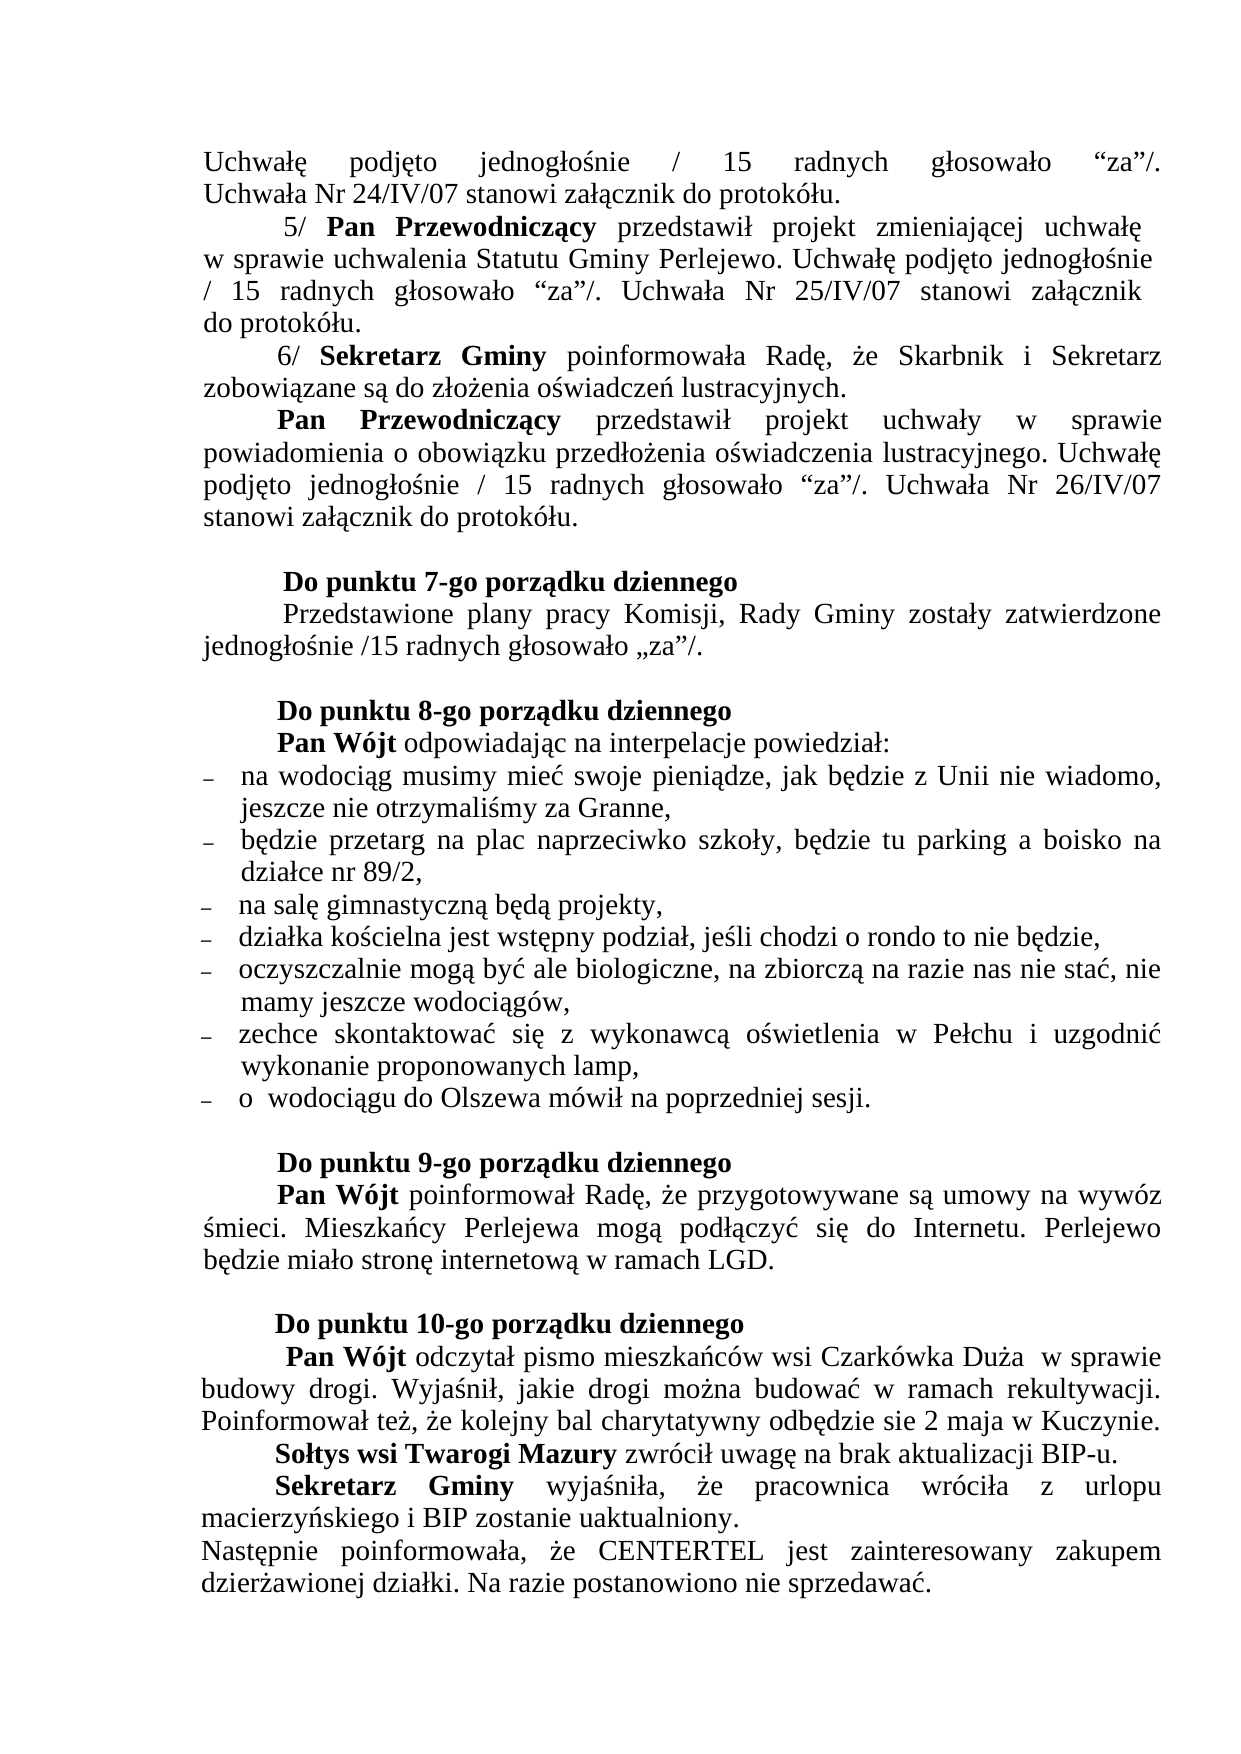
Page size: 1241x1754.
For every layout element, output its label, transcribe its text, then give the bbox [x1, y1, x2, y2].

text Do punktu 7-go porządku dziennego [203, 565, 1163, 597]
text Do punktu 10-go porządku dziennego [201, 1276, 1163, 1340]
text Pan Wójt poinformował Radę, że przygotowywane są umowy na wywóz śmieci. Mieszkańcy Perlejewa mogą podłączyć się do Internetu. Perlejewo będzie miało stronę internetową w ramach LGD. [203, 1179, 1163, 1276]
text 6/ Sekretarz Gminy poinformowała Radę, że Skarbnik i Sekretarz zobowiązane są do złożenia oświadczeń lustracyjnych. [201, 339, 1163, 404]
text Do punktu 8-go porządku dziennego [203, 694, 1163, 727]
list o wodociągu do Olszewa mówił na poprzedniej sesji. [201, 1082, 1163, 1114]
text Przedstawione plany pracy Komisji, Rady Gminy zostały zatwierdzone jednogłośnie /15 radnych głosowało „za”/. [203, 597, 1163, 662]
list na salę gimnastyczną będą projekty, [201, 888, 1163, 920]
text Do punktu 9-go porządku dziennego [203, 1146, 1163, 1179]
text Pan Przewodniczący przedstawił projekt uchwały w sprawie powiadomienia o obowiązku przedłożenia oświadczenia lustracyjnego. Uchwałę podjęto jednogłośnie / 15 radnych głosowało “za”/. Uchwała Nr 26/IV/07 stanowi załącznik do protokółu. [201, 404, 1163, 533]
text 5/ Pan Przewodniczący przedstawił projekt zmieniającej uchwałę w sprawie uchwalenia Statutu Gminy Perlejewo. Uchwałę podjęto jednogłośnie / 15 radnych głosowało “za”/. Uchwała Nr 25/IV/07 stanowi załącznik do protokółu. [203, 210, 1163, 339]
list Pan Wójt odpowiadając na interpelacje powiedział: [203, 727, 1163, 759]
list zechce skontaktować się z wykonawcą oświetlenia w Pełchu i uzgodnić wykonanie proponowanych lamp, [201, 1017, 1163, 1082]
list oczyszczalnie mogą być ale biologiczne, na zbiorczą na razie nas nie stać, nie mamy jeszcze wodociągów, [201, 953, 1163, 1017]
list na wodociąg musimy mieć swoje pieniądze, jak będzie z Unii nie wiadomo, jeszcze nie otrzymaliśmy za Granne, [203, 759, 1163, 823]
text Uchwałę podjęto jednogłośnie / 15 radnych głosowało “za”/. Uchwała Nr 24/IV/07 stanowi załącznik do protokółu. [201, 145, 1163, 210]
text Pan Wójt odczytał pismo mieszkańców wsi Czarkówka Duża w sprawie budowy drogi. Wyjaśnił, jakie drogi można budować w ramach rekultywacji. Poinformował też, że kolejny bal charytatywny odbędzie sie 2 maja w Kuczynie. Sołtys wsi Twarogi Mazury zwrócił uwagę na brak aktualizacji BIP-u. Sekretarz Gminy wyjaśniła, że pracownica wróciła z urlopu macierzyńskiego i BIP zostanie uaktualniony. [201, 1340, 1163, 1534]
list będzie przetarg na plac naprzeciwko szkoły, będzie tu parking a boisko na działce nr 89/2, [203, 823, 1163, 888]
list działka kościelna jest wstępny podział, jeśli chodzi o rondo to nie będzie, [201, 920, 1163, 953]
text Następnie poinformowała, że CENTERTEL jest zainteresowany zakupem dzierżawionej działki. Na razie postanowiono nie sprzedawać. [201, 1534, 1163, 1598]
